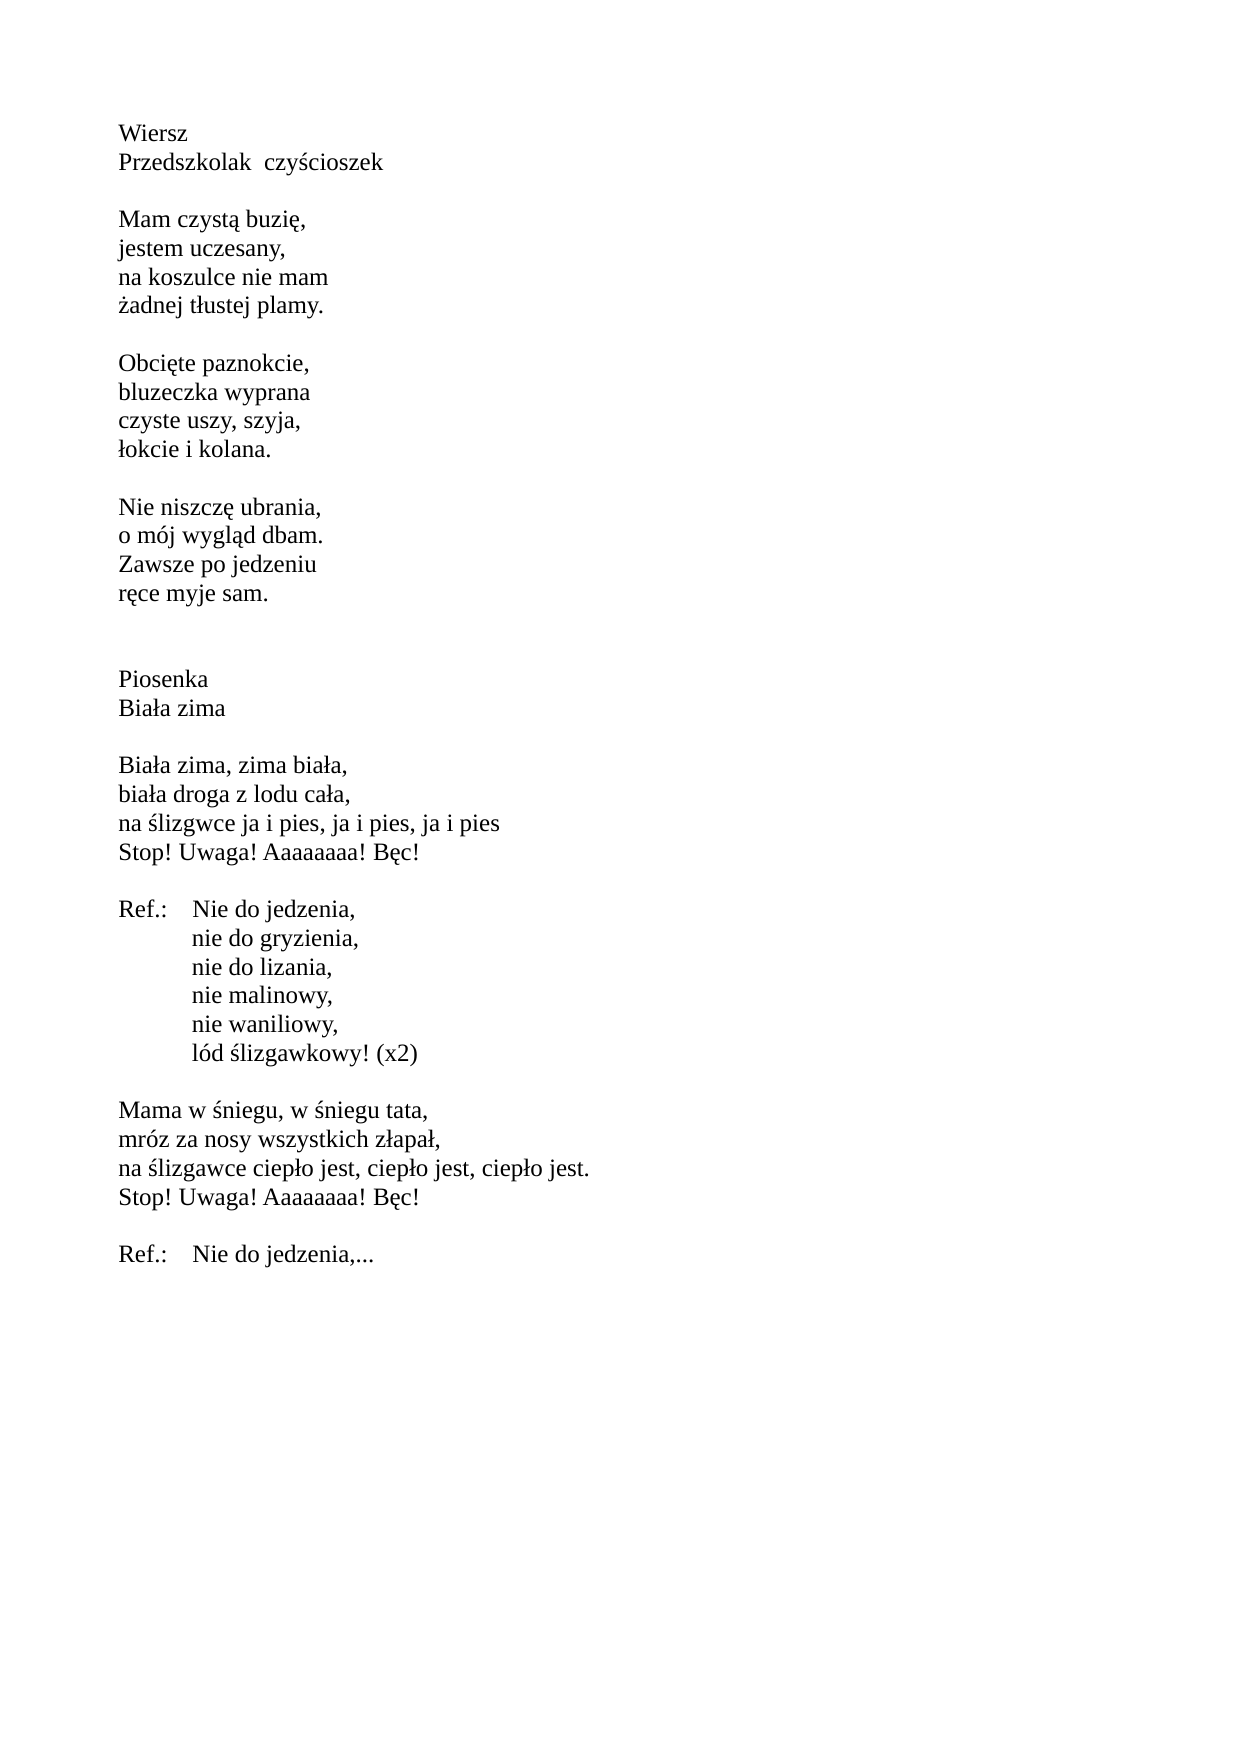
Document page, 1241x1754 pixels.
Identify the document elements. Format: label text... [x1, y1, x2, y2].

text łokcie i kolana. [118, 434, 1122, 463]
text żadnej tłustej plamy. [118, 291, 1122, 319]
text nie malinowy, [118, 981, 1122, 1009]
text Mama w śniegu, w śniegu tata, [118, 1096, 1122, 1124]
text Przedszkolak czyścioszek [118, 147, 1122, 176]
text na ślizgwce ja i pies, ja i pies, ja i pies [118, 808, 1122, 837]
text czyste uszy, szyja, [118, 406, 1122, 434]
text ręce myje sam. [118, 578, 1122, 607]
text Zawsze po jedzeniu [118, 549, 1122, 578]
text Nie niszczę ubrania, [118, 492, 1122, 521]
text jestem uczesany, [118, 233, 1122, 262]
text nie do gryzienia, [118, 923, 1122, 952]
text Obcięte paznokcie, [118, 348, 1122, 377]
text Stop! Uwaga! Aaaaaaaa! Bęc! [118, 1182, 1122, 1211]
text Stop! Uwaga! Aaaaaaaa! Bęc! [118, 837, 1122, 866]
text biała droga z lodu cała, [118, 779, 1122, 808]
text nie waniliowy, [118, 1009, 1122, 1038]
text na koszulce nie mam [118, 262, 1122, 291]
text Biała zima, zima biała, [118, 751, 1122, 779]
text nie do lizania, [118, 952, 1122, 981]
text Mam czystą buzię, [118, 204, 1122, 233]
text Wiersz [118, 118, 1122, 147]
text lód ślizgawkowy! (x2) [118, 1038, 1122, 1067]
text Piosenka [118, 664, 1122, 693]
text mróz za nosy wszystkich złapał, [118, 1124, 1122, 1153]
text Biała zima [118, 693, 1122, 722]
text Ref.: Nie do jedzenia,... [118, 1239, 1122, 1268]
text Ref.: Nie do jedzenia, [118, 894, 1122, 923]
text bluzeczka wyprana [118, 377, 1122, 406]
text na ślizgawce ciepło jest, ciepło jest, ciepło jest. [118, 1153, 1122, 1182]
text o mój wygląd dbam. [118, 521, 1122, 549]
